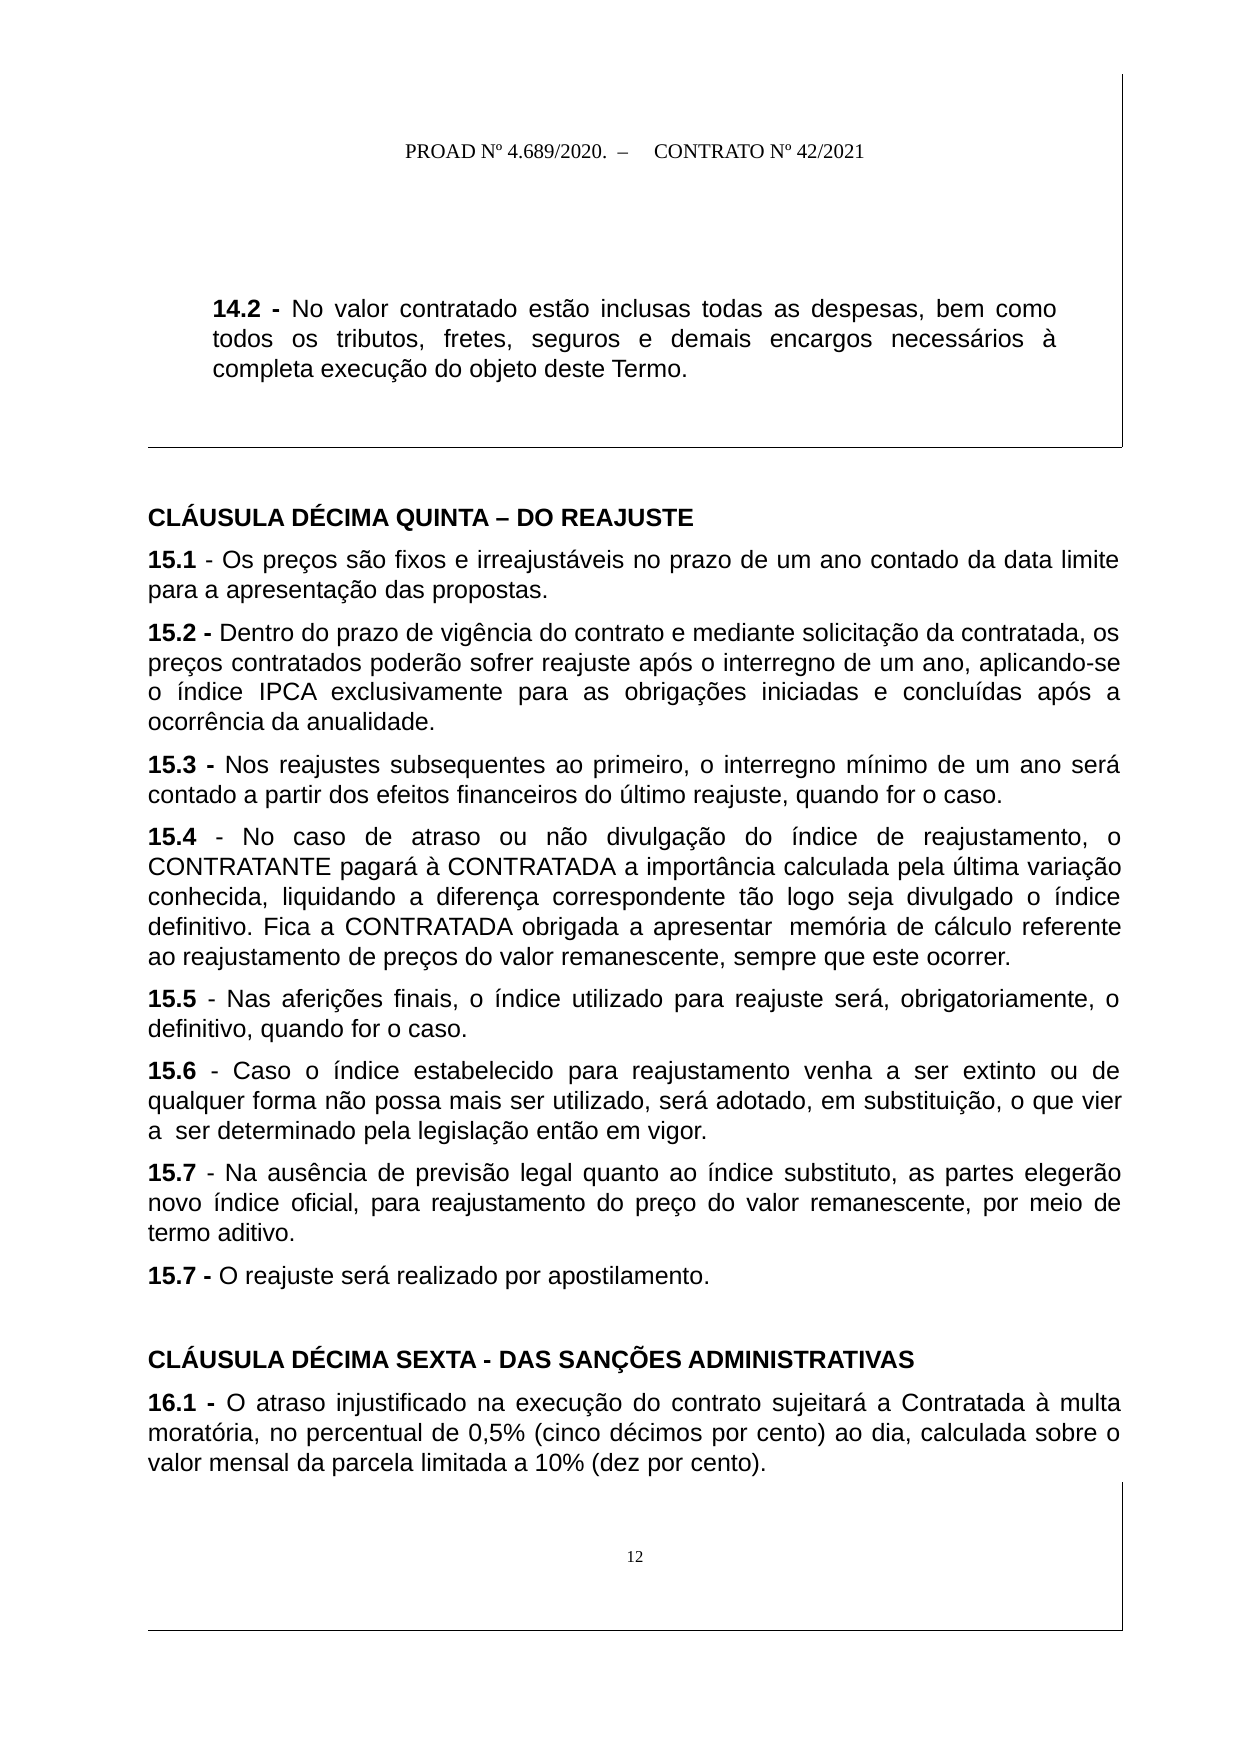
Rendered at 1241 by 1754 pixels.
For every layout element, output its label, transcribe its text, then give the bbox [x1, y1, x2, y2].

list 16.1 - O atraso injustificado na execução do contrato sujeitará a Contratada à multa moratória, no percentual de 0,5% (cinco décimos por cento) ao dia, calculada sobre o valor mensal da parcela limitada a 10% (dez por cento). [148, 1387, 1122, 1476]
text 14.2 - No valor contratado estão inclusas todas as despesas, bem como todos os tributos, fretes, seguros e demais encargos necessários à completa execução do objeto deste Termo. [148, 228, 1122, 447]
list 15.3 - Nos reajustes subsequentes ao primeiro, o interregno mínimo de um ano será contado a partir dos efeitos financeiros do último reajuste, quando for o caso. [148, 748, 1122, 808]
list 15.4 - No caso de atraso ou não divulgação do índice de reajustamento, o CONTRATANTE pagará à CONTRATADA a importância calculada pela última variação conhecida, liquidando a diferença correspondente tão logo seja divulgado o índice definitivo. Fica a CONTRATADA obrigada a apresentar memória de cálculo referente ao reajustamento de preços do valor remanescente, sempre que este ocorrer. [148, 821, 1122, 970]
list 15.6 - Caso o índice estabelecido para reajustamento venha a ser extinto ou de qualquer forma não possa mais ser utilizado, será adotado, em substituição, o que vier a ser determinado pela legislação então em vigor. [148, 1055, 1122, 1145]
list 15.1 - Os preços são fixos e irreajustáveis no prazo de um ano contado da data limite para a apresentação das propostas. [148, 544, 1122, 604]
list 15.7 - O reajuste será realizado por apostilamento. [148, 1259, 1122, 1289]
text CLÁUSULA DÉCIMA SEXTA - DAS SANÇÕES ADMINISTRATIVAS [148, 1344, 1122, 1374]
text CLÁUSULA DÉCIMA QUINTA – DO REAJUSTE [148, 502, 1122, 532]
list 15.5 - Nas aferições finais, o índice utilizado para reajuste será, obrigatoriamente, o definitivo, quando for o caso. [148, 983, 1122, 1043]
list 15.2 - Dentro do prazo de vigência do contrato e mediante solicitação da contratada, os preços contratados poderão sofrer reajuste após o interregno de um ano, aplicando-se o índice IPCA exclusivamente para as obrigações iniciadas e concluídas após a ocorrência da anualidade. [148, 616, 1122, 736]
list 15.7 - Na ausência de previsão legal quanto ao índice substituto, as partes elegerão novo índice oficial, para reajustamento do preço do valor remanescente, por meio de termo aditivo. [148, 1157, 1122, 1247]
